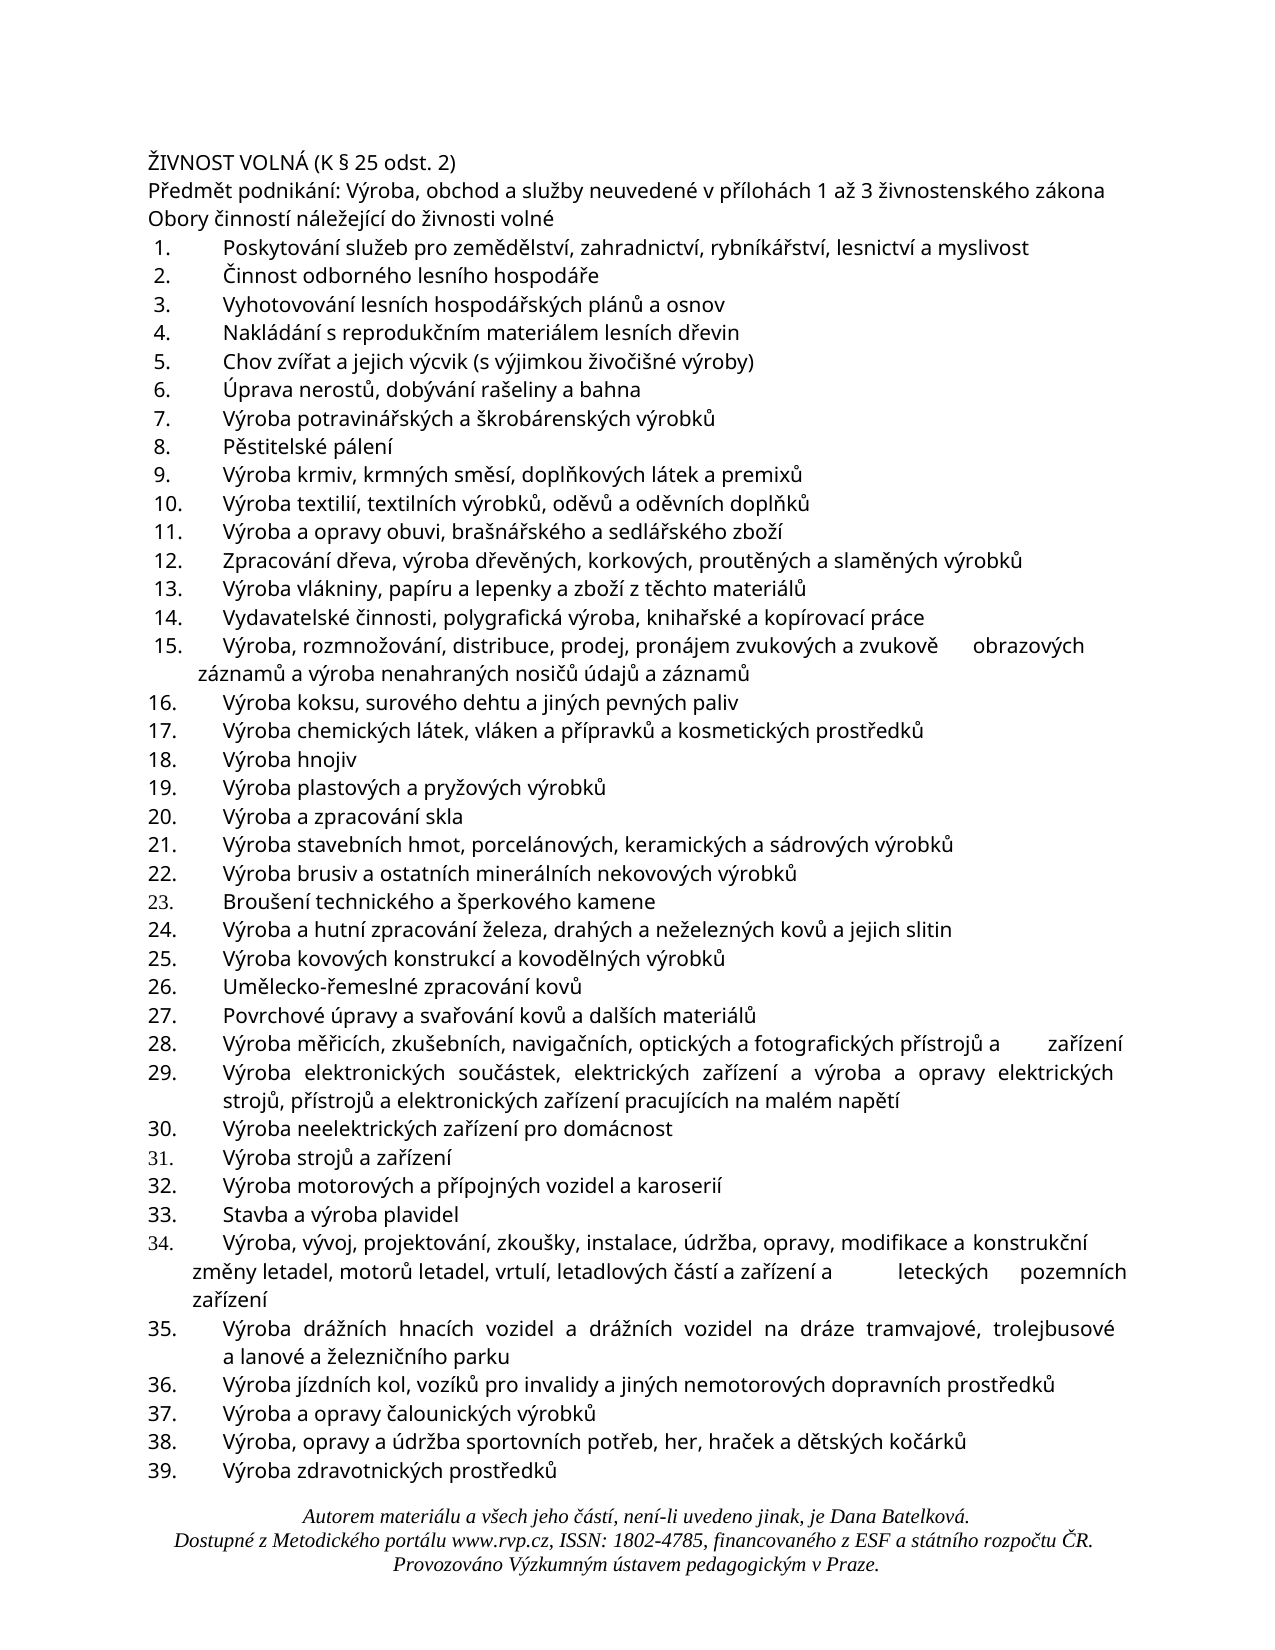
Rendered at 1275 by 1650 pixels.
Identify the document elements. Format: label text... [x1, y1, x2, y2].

list Výroba koksu, surového dehtu a jiných pevných paliv [148, 688, 1127, 716]
list Výroba vlákniny, papíru a lepenky a zboží z těchto materiálů [153, 574, 1127, 603]
list Broušení technického a šperkového kamene [148, 887, 1127, 916]
list Chov zvířat a jejich výcvik (s výjimkou živočišné výroby) [153, 347, 1127, 375]
text ŽIVNOST VOLNÁ (K § 25 odst. 2) [148, 148, 1127, 176]
list Výroba, opravy a údržba sportovních potřeb, her, hraček a dětských kočárků [148, 1427, 1127, 1456]
text Předmět podnikání: Výroba, obchod a služby neuvedené v přílohách 1 až 3 živnostenského zákona [148, 176, 1127, 204]
list Výroba zdravotnických prostředků [148, 1456, 1127, 1484]
list Výroba stavebních hmot, porcelánových, keramických a sádrových výrobků [148, 830, 1127, 859]
list Výroba elektronických součástek, elektrických zařízení a výroba a opravy elektrických strojů, přístrojů a elektronických zařízení pracujících na malém napětí [148, 1058, 1127, 1114]
text Obory činností náležející do živnosti volné [148, 204, 1127, 233]
list Výroba strojů a zařízení [148, 1143, 1127, 1171]
list Výroba chemických látek, vláken a přípravků a kosmetických prostředků [148, 716, 1127, 745]
list Činnost odborného lesního hospodáře [153, 261, 1127, 290]
list Výroba, vývoj, projektování, zkoušky, instalace, údržba, opravy, modifikace a konstrukční změny letadel, motorů letadel, vrtulí, letadlových částí a zařízení a leteckých pozemních zařízení [148, 1228, 1127, 1314]
list Výroba a hutní zpracování železa, drahých a neželezných kovů a jejich slitin [148, 916, 1127, 944]
list Výroba plastových a pryžových výrobků [148, 773, 1127, 802]
list Výroba, rozmnožování, distribuce, prodej, pronájem zvukových a zvukově obrazových záznamů a výroba nenahraných nosičů údajů a záznamů [153, 631, 1127, 688]
list Vyhotovování lesních hospodářských plánů a osnov [153, 290, 1127, 318]
list Výroba a opravy čalounických výrobků [148, 1399, 1127, 1427]
list Výroba neelektrických zařízení pro domácnost [148, 1114, 1127, 1143]
list Výroba a opravy obuvi, brašnářského a sedlářského zboží [153, 517, 1127, 546]
list Pěstitelské pálení [153, 432, 1127, 461]
list Výroba potravinářských a škrobárenských výrobků [153, 404, 1127, 432]
list Stavba a výroba plavidel [148, 1200, 1127, 1228]
list Výroba kovových konstrukcí a kovodělných výrobků [148, 944, 1127, 972]
list Vydavatelské činnosti, polygrafická výroba, knihařské a kopírovací práce [153, 603, 1127, 631]
list Výroba krmiv, krmných směsí, doplňkových látek a premixů [153, 461, 1127, 489]
list Výroba textilií, textilních výrobků, oděvů a oděvních doplňků [153, 489, 1127, 517]
list Výroba brusiv a ostatních minerálních nekovových výrobků [148, 859, 1127, 887]
list Nakládání s reprodukčním materiálem lesních dřevin [153, 318, 1127, 347]
list Poskytování služeb pro zemědělství, zahradnictví, rybníkářství, lesnictví a myslivost [153, 233, 1127, 261]
list Výroba drážních hnacích vozidel a drážních vozidel na dráze tramvajové, trolejbusové a lanové a železničního parku [148, 1314, 1127, 1371]
list Výroba měřicích, zkušebních, navigačních, optických a fotografických přístrojů a zařízení [148, 1029, 1127, 1058]
list Povrchové úpravy a svařování kovů a dalších materiálů [148, 1001, 1127, 1029]
list Výroba jízdních kol, vozíků pro invalidy a jiných nemotorových dopravních prostředků [148, 1371, 1127, 1399]
list Úprava nerostů, dobývání rašeliny a bahna [153, 375, 1127, 404]
list Zpracování dřeva, výroba dřevěných, korkových, proutěných a slaměných výrobků [153, 546, 1127, 574]
list Výroba a zpracování skla [148, 802, 1127, 830]
list Umělecko-řemeslné zpracování kovů [148, 972, 1127, 1001]
list Výroba motorových a přípojných vozidel a karoserií [148, 1171, 1127, 1200]
list Výroba hnojiv [148, 745, 1127, 773]
